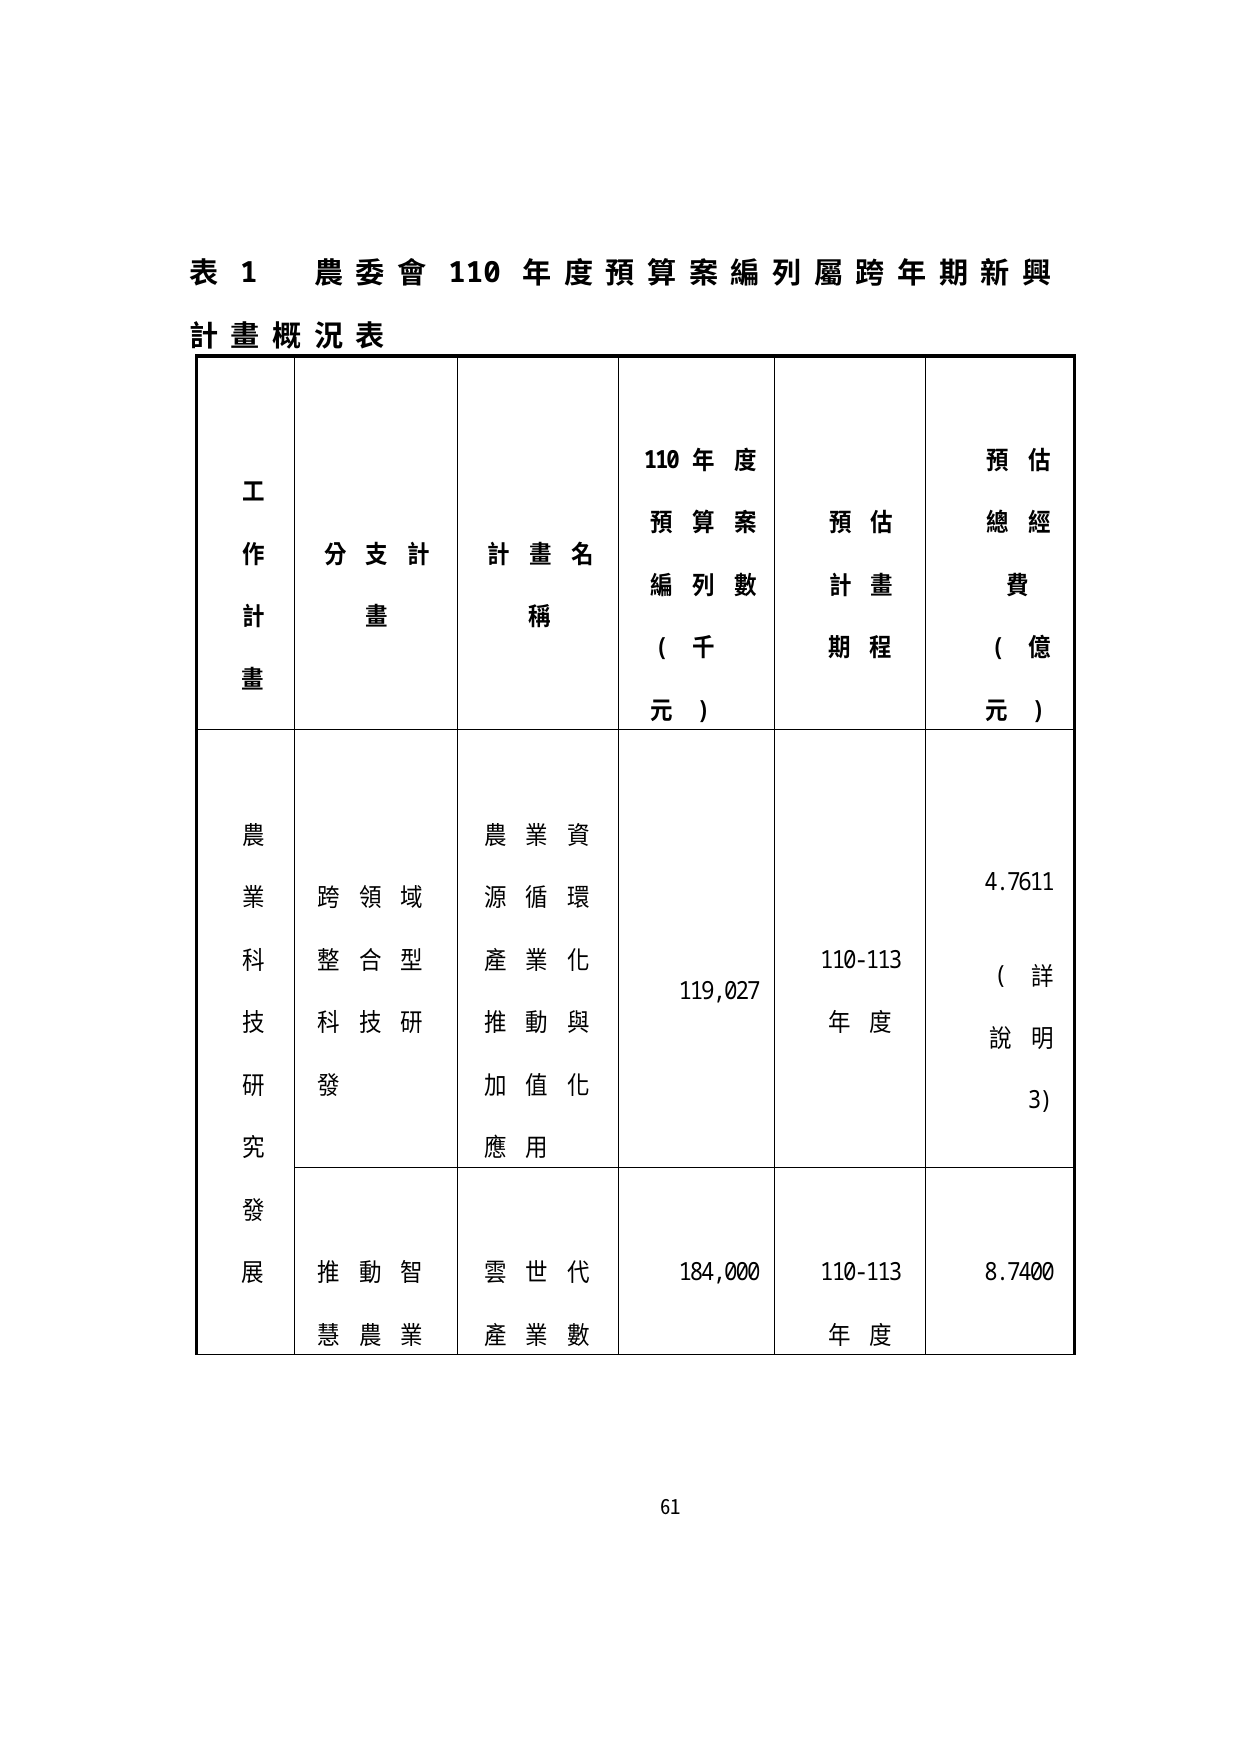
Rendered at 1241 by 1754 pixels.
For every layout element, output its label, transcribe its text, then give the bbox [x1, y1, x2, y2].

table_cell 農業資源循環產業化推動與加值化應用 [458, 730, 618, 1167]
table_header 預估計畫期程 [775, 358, 925, 729]
table_header 計畫名稱 [458, 358, 618, 729]
text 表1 農委會110年度預算案編列屬跨年期新興計畫概況表 [183, 229, 1058, 354]
table_header 分支計畫 [295, 358, 457, 729]
table_cell 110-113年度 [775, 1168, 925, 1354]
table_cell 農業科技研究發展 [198, 730, 294, 1354]
table_cell 推動智慧農業 [295, 1168, 457, 1354]
table_cell 跨領域整合型科技研發 [295, 730, 457, 1167]
table_cell 119,027 [619, 730, 774, 1167]
table_cell 110-113年度 [775, 730, 925, 1167]
table_header 110年度預算案編列數(千元) [619, 358, 774, 729]
table_header 工作計畫 [198, 358, 294, 729]
table_cell 雲世代產業數 [458, 1168, 618, 1354]
table_cell 8.7400 [926, 1168, 1073, 1354]
table_cell 4.7611 (詳說明3) [926, 730, 1073, 1167]
table_header 預估總經費 (億元) [926, 358, 1073, 729]
table_cell 184,000 [619, 1168, 774, 1354]
